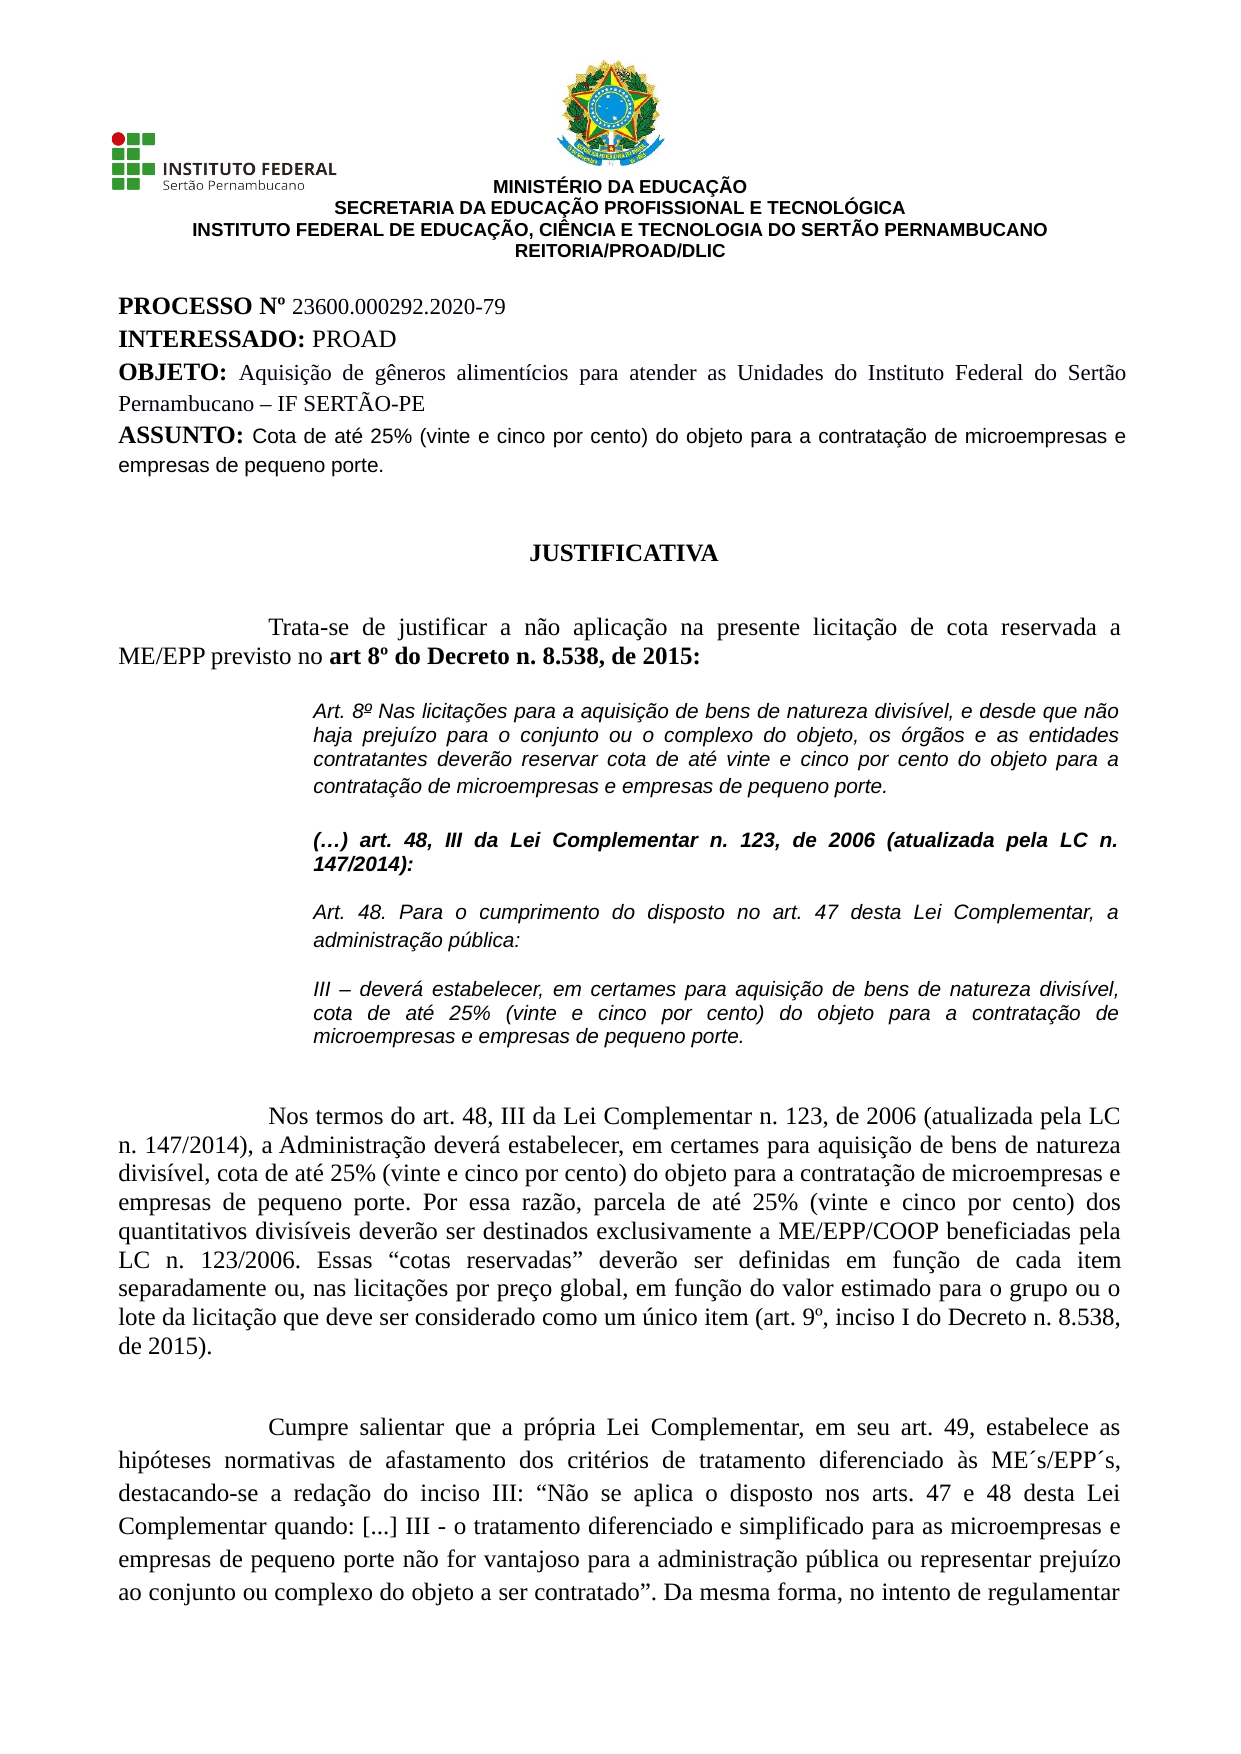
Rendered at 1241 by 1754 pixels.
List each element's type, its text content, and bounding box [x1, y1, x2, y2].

text OBJETO: Aquisição de gêneros alimentícios para atender as Unidades do Instituto Federal do Sertão Pernambucano – IF SERTÃO-PE [118, 357, 1128, 416]
text ASSUNTO: Cota de até 25% (vinte e cinco por cento) do objeto para a contratação de microempresas e empresas de pequeno porte. [118, 420, 1128, 476]
picture [556, 60, 665, 166]
text PROCESSO Nº 23600.000292.2020-79 INTERESSADO: PROAD [118, 291, 1187, 353]
text Art. 48. Para o cumprimento do disposto no art. 47 desta Lei Complementar, a administração pública: [313, 900, 1122, 952]
text Cumpre salientar que a própria Lei Complementar, em seu art. 49, estabelece as hipóteses normativas de afastamento dos critérios de tratamento diferenciado às ME´s/EPP´s, destacando-se a redação do inciso III: “Não se aplica o disposto nos arts. 47 e 48 desta Lei Complementar quando: [...] III - o tratamento diferenciado e simplificado para as microempresas e empresas de pequeno porte não for vantajoso para a administração pública ou representar prejuízo ao conjunto ou complexo do objeto a ser contratado”. Da mesma forma, no intento de regulamentar [118, 1412, 1122, 1606]
text JUSTIFICATIVA [118, 538, 1128, 567]
text (…) art. 48, III da Lei Complementar n. 123, de 2006 (atualizada pela LC n. 147/2014): [313, 828, 1122, 876]
text Trata-se de justificar a não aplicação na presente licitação de cota reservada a ME/EPP previsto no art 8º do Decreto n. 8.538, de 2015: [118, 612, 1122, 670]
picture [111, 132, 337, 190]
text Nos termos do art. 48, III da Lei Complementar n. 123, de 2006 (atualizada pela LC n. 147/2014), a Administração deverá estabelecer, em certames para aquisição de bens de natureza divisível, cota de até 25% (vinte e cinco por cento) do objeto para a contratação de microempresas e empresas de pequeno porte. Por essa razão, parcela de até 25% (vinte e cinco por cento) dos quantitativos divisíveis deverão ser destinados exclusivamente a ME/EPP/COOP beneficiadas pela LC n. 123/2006. Essas “cotas reservadas” deverão ser definidas em função de cada item separadamente ou, nas licitações por preço global, em função do valor estimado para o grupo ou o lote da licitação que deve ser considerado como um único item (art. 9º, inciso I do Decreto n. 8.538, de 2015). [118, 1101, 1122, 1360]
text Art. 8º Nas licitações para a aquisição de bens de natureza divisível, e desde que não haja prejuízo para o conjunto ou o complexo do objeto, os órgãos e as entidades contratantes deverão reservar cota de até vinte e cinco por cento do objeto para a contratação de microempresas e empresas de pequeno porte. [313, 698, 1122, 799]
text III – deverá estabelecer, em certames para aquisição de bens de natureza divisível, cota de até 25% (vinte e cinco por cento) do objeto para a contratação de microempresas e empresas de pequeno porte. [313, 976, 1122, 1048]
